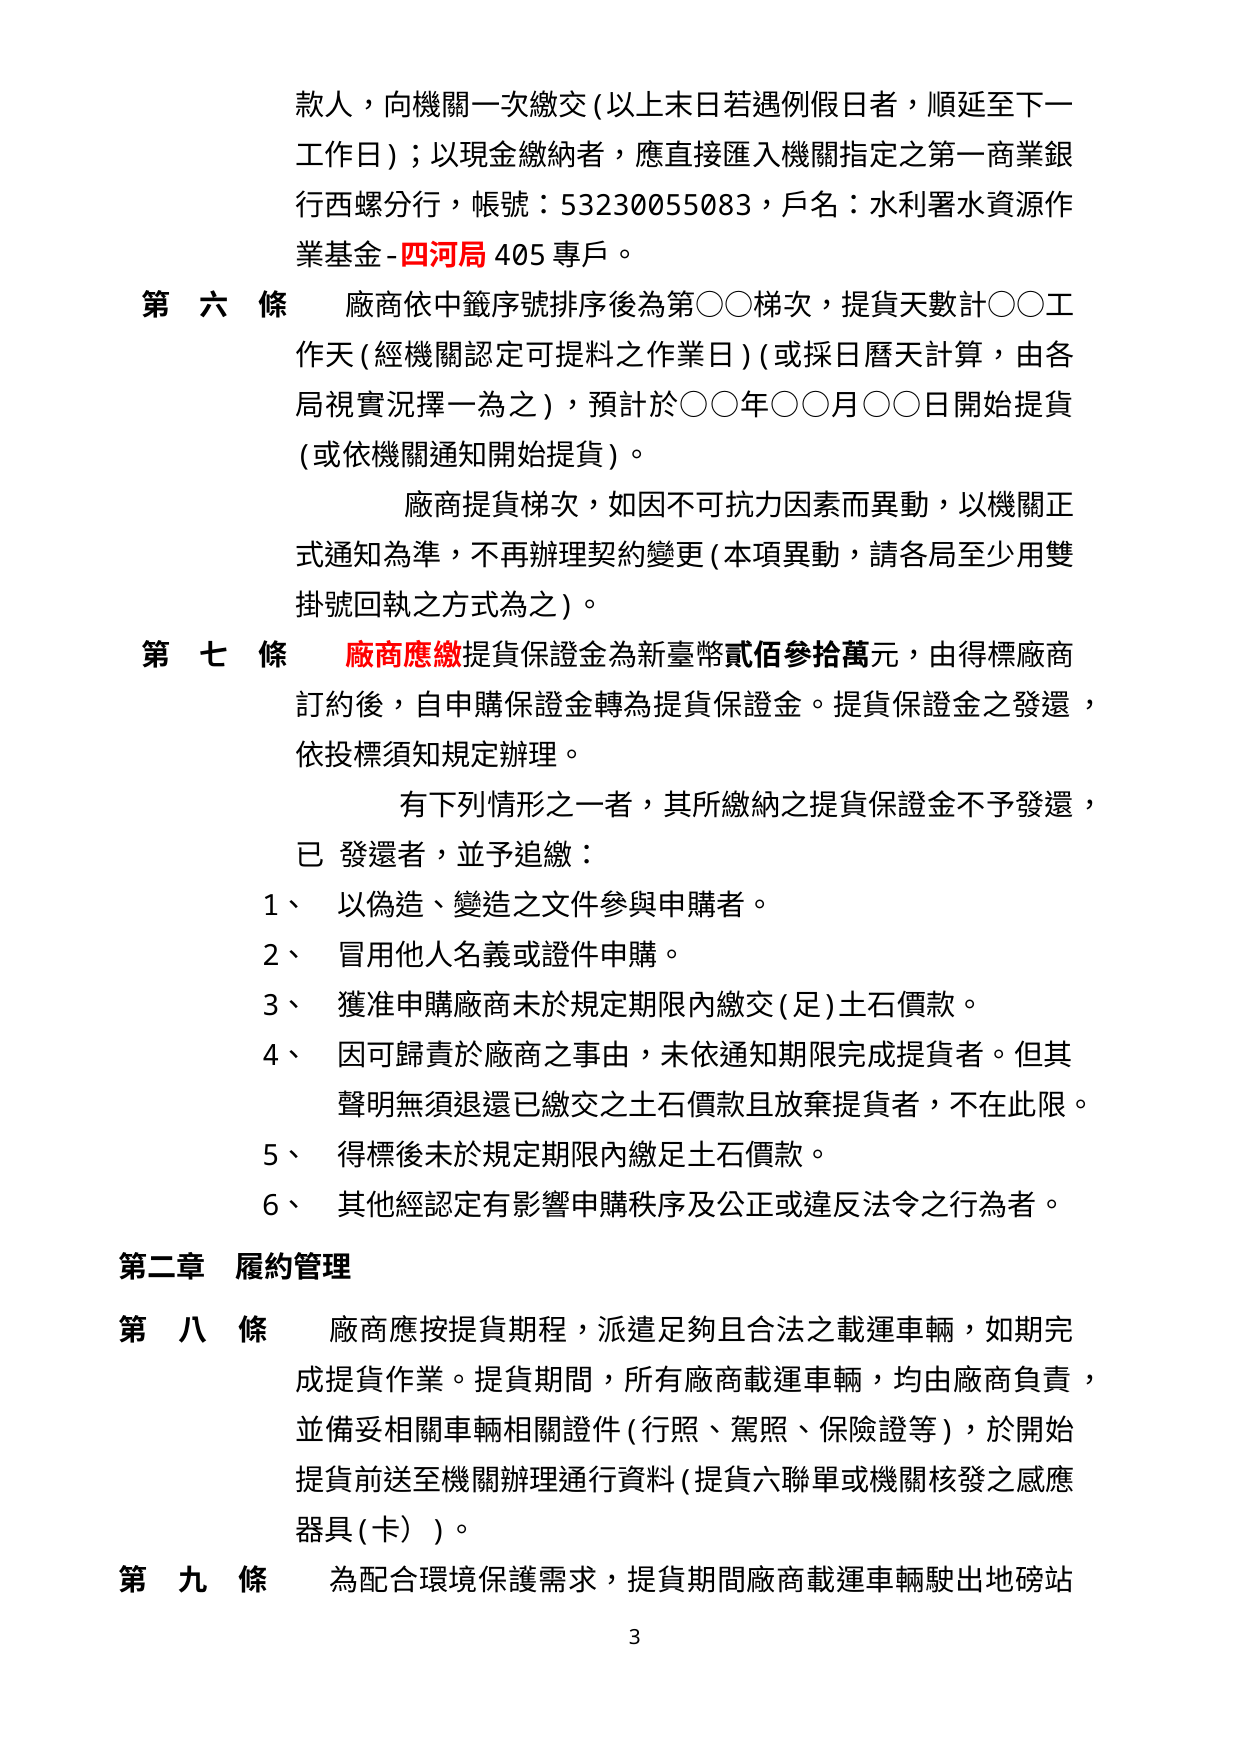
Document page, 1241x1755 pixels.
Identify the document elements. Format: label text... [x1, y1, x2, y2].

text 第 六 條 廠商依中籤序號排序後為第○○梯次，提貨天數計○○工作天(經機關認定可提料之作業日)(或採日曆天計算，由各局視實況擇一為之)，預計於○○年○○月○○日開始提貨(或依機關通知開始提貨)。 [19, 275, 1075, 475]
list 以偽造、變造之文件參與申購者。 [262, 875, 1075, 925]
list 得標後未於規定期限內繳足土石價款。 [262, 1125, 1075, 1175]
text 有下列情形之一者，其所繳納之提貨保證金不予發還，已 發還者，並予追繳： [27, 775, 1075, 875]
list 獲准申購廠商未於規定期限內繳交(足)土石價款。 [262, 975, 1075, 1025]
text 款人，向機關一次繳交(以上末日若遇例假日者，順延至下一工作日)；以現金繳納者，應直接匯入機關指定之第一商業銀行西螺分行，帳號：53230055083，戶名：水利署水資源作業基金-四河局405專戶。 [295, 75, 1075, 275]
text 第 七 條 廠商應繳提貨保證金為新臺幣貳佰參拾萬元，由得標廠商訂約後，自申購保證金轉為提貨保證金。提貨保證金之發還，依投標須知規定辦理。 [19, 625, 1075, 775]
list 冒用他人名義或證件申購。 [262, 925, 1075, 975]
text 第 九 條 為配合環境保護需求，提貨期間廠商載運車輛駛出地磅站 [118, 1550, 1075, 1600]
text 第二章 履約管理 [118, 1237, 1075, 1287]
list 其他經認定有影響申購秩序及公正或違反法令之行為者。 [262, 1175, 1075, 1225]
text 廠商提貨梯次，如因不可抗力因素而異動，以機關正式通知為準，不再辦理契約變更(本項異動，請各局至少用雙掛號回執之方式為之)。 [19, 475, 1075, 625]
text 第 八 條 廠商應按提貨期程，派遣足夠且合法之載運車輛，如期完成提貨作業。提貨期間，所有廠商載運車輛，均由廠商負責，並備妥相關車輛相關證件(行照、駕照、保險證等)，於開始提貨前送至機關辦理通行資料(提貨六聯單或機關核發之感應器具(卡）)。 [118, 1300, 1075, 1550]
list 因可歸責於廠商之事由，未依通知期限完成提貨者。但其聲明無須退還已繳交之土石價款且放棄提貨者，不在此限。 [262, 1025, 1075, 1125]
